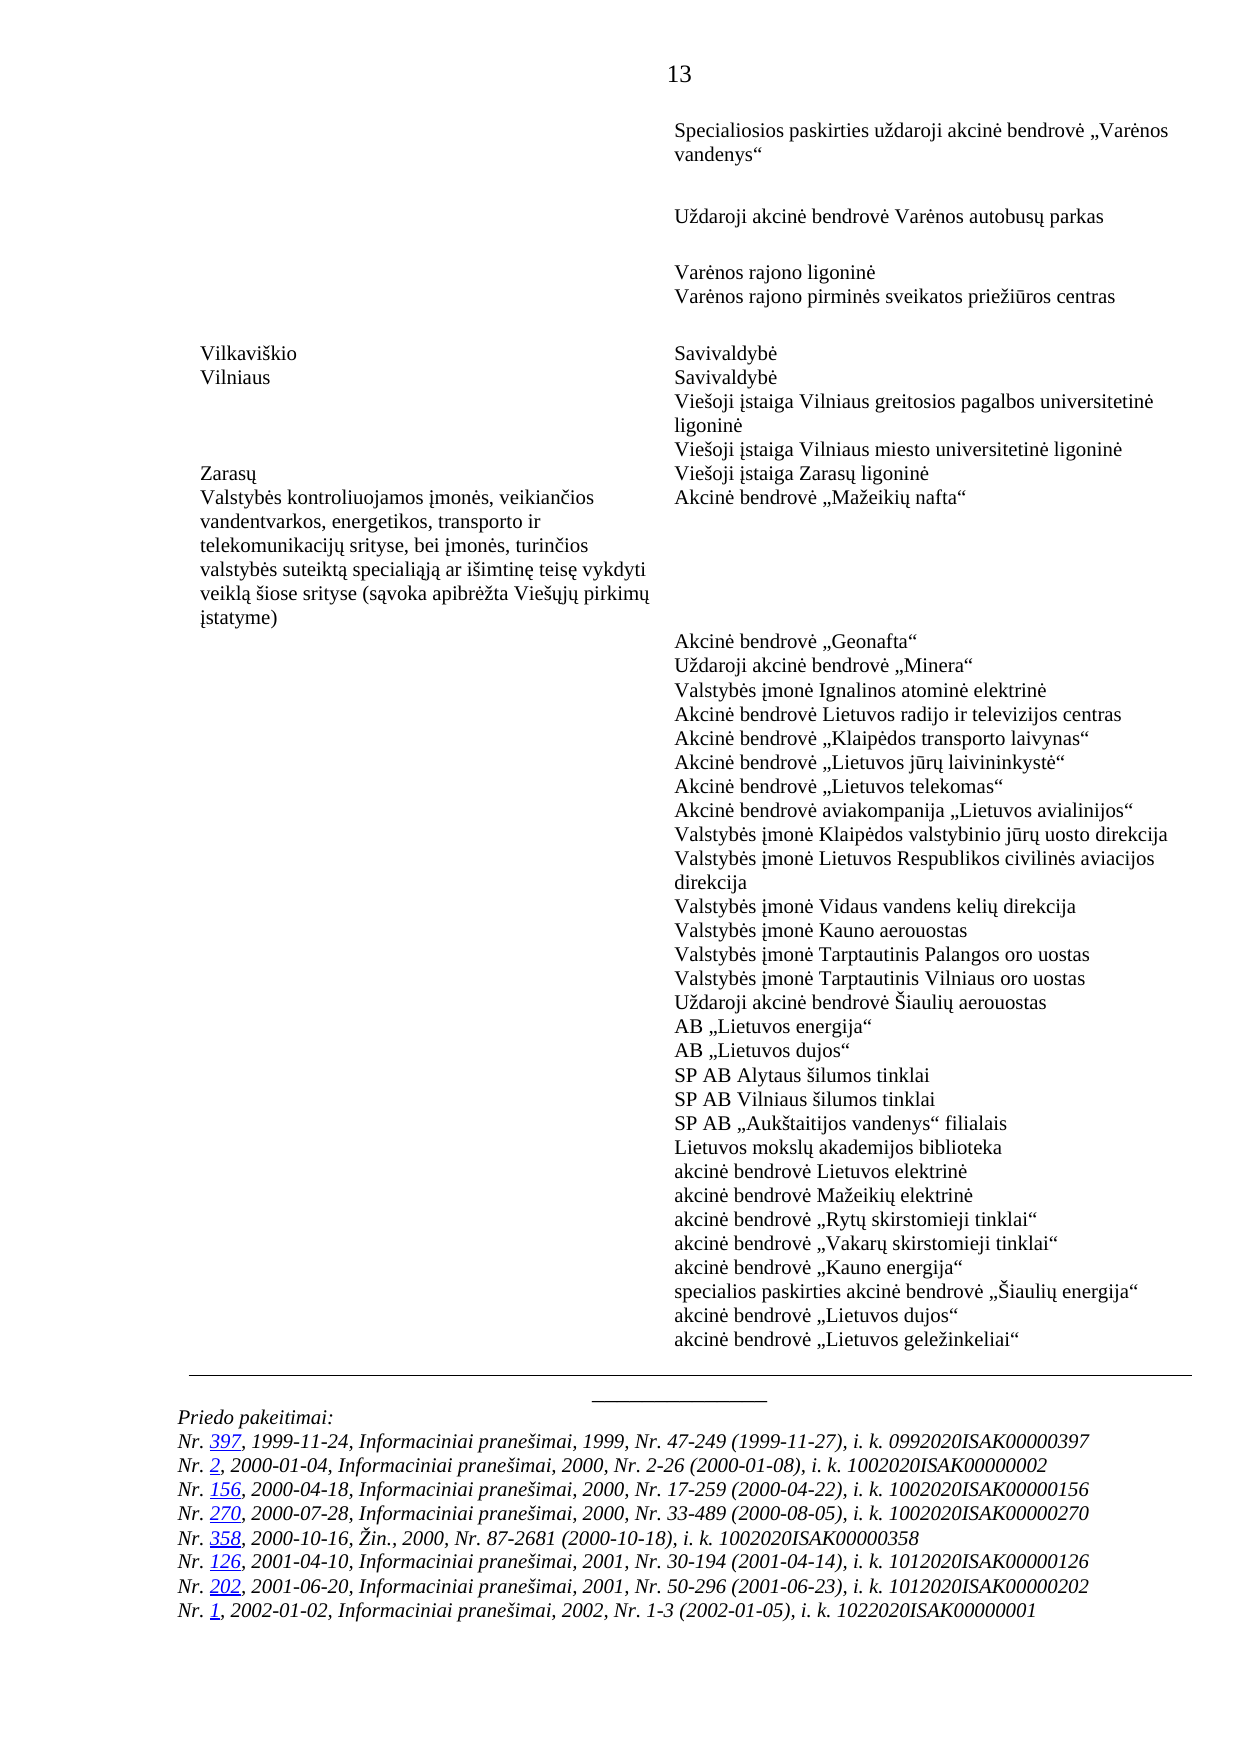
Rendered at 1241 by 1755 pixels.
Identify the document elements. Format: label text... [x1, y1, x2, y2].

table_cell [189, 1039, 663, 1062]
table_cell Akcinė bendrovė „Lietuvos telekomas“ [663, 774, 1192, 798]
table_cell Viešoji įstaiga Zarasų ligoninė [663, 461, 1192, 485]
table_cell [189, 1014, 663, 1038]
table_cell [189, 918, 663, 942]
table_cell Akcinė bendrovė Lietuvos radijo ir televizijos centras [663, 702, 1192, 726]
table_cell Varėnos rajono ligoninė [663, 260, 1192, 284]
text Nr. 1, 2002-01-02, Informaciniai pranešimai, 2002, Nr. 1-3 (2002-01-05), i. k. 1022020ISAK00000001 [177, 1598, 1181, 1622]
text Nr. 270, 2000-07-28, Informaciniai pranešimai, 2000, Nr. 33-489 (2000-08-05), i. k. 1002020ISAK00000270 [177, 1501, 1181, 1525]
text ______________ [177, 1376, 1181, 1405]
table_cell [189, 846, 663, 894]
table_cell Uždaroji akcinė bendrovė Šiaulių aerouostas [663, 990, 1192, 1014]
table_cell AB „Lietuvos energija“ [663, 1014, 1192, 1038]
table_cell [189, 966, 663, 990]
table_cell [189, 1255, 663, 1279]
table_cell [189, 1111, 663, 1135]
table_cell [189, 118, 663, 341]
table_cell [189, 822, 663, 846]
table_cell Akcinė bendrovė „Klaipėdos transporto laivynas“ [663, 726, 1192, 750]
table_cell Viešoji įstaiga Vilniaus greitosios pagalbos universitetinė ligoninė [663, 389, 1192, 437]
table_cell [189, 1087, 663, 1111]
table_cell [189, 798, 663, 822]
table_cell Akcinė bendrovė „Mažeikių nafta“ [663, 485, 1192, 629]
table_cell Lietuvos mokslų akademijos biblioteka [663, 1135, 1192, 1159]
table_cell Uždaroji akcinė bendrovė Varėnos autobusų parkas [663, 204, 1192, 260]
table_cell [189, 1207, 663, 1231]
table_cell [189, 1231, 663, 1255]
text Nr. 156, 2000-04-18, Informaciniai pranešimai, 2000, Nr. 17-259 (2000-04-22), i. k. 1002020ISAK00000156 [177, 1477, 1181, 1501]
table_cell akcinė bendrovė „Rytų skirstomieji tinklai“ [663, 1207, 1192, 1231]
table_cell [189, 1279, 663, 1303]
table_cell [189, 1327, 663, 1351]
table_cell Zarasų [189, 461, 663, 485]
text Nr. 397, 1999-11-24, Informaciniai pranešimai, 1999, Nr. 47-249 (1999-11-27), i. k. 0992020ISAK00000397 [177, 1429, 1181, 1453]
table_cell [189, 1159, 663, 1183]
table_cell Valstybės įmonė Klaipėdos valstybinio jūrų uosto direkcija [663, 822, 1192, 846]
table_cell Vilniaus [189, 365, 663, 389]
table_cell akcinė bendrovė Mažeikių elektrinė [663, 1183, 1192, 1207]
table_cell [189, 629, 663, 653]
table_cell Vilkaviškio [189, 341, 663, 365]
text Nr. 126, 2001-04-10, Informaciniai pranešimai, 2001, Nr. 30-194 (2001-04-14), i. k. 1012020ISAK00000126 [177, 1549, 1181, 1573]
table_cell [189, 1135, 663, 1159]
table_cell Valstybės įmonė Kauno aerouostas [663, 918, 1192, 942]
table_cell SP AB Vilniaus šilumos tinklai [663, 1087, 1192, 1111]
table_cell AB „Lietuvos dujos“ [663, 1039, 1192, 1062]
table_cell [189, 774, 663, 798]
text Nr. 358, 2000-10-16, Žin., 2000, Nr. 87-2681 (2000-10-18), i. k. 1002020ISAK00000358 [177, 1525, 1181, 1549]
table_cell Akcinė bendrovė „Lietuvos jūrų laivininkystė“ [663, 750, 1192, 774]
table_cell [189, 990, 663, 1014]
table_cell Varėnos rajono pirminės sveikatos priežiūros centras [663, 284, 1192, 341]
table_cell Valstybės įmonė Vidaus vandens kelių direkcija [663, 894, 1192, 918]
table_cell [189, 1063, 663, 1087]
table_cell [189, 1303, 663, 1327]
table_cell [189, 389, 663, 437]
table_cell Valstybės įmonė Tarptautinis Palangos oro uostas [663, 942, 1192, 966]
text Nr. 202, 2001-06-20, Informaciniai pranešimai, 2001, Nr. 50-296 (2001-06-23), i. k. 1012020ISAK00000202 [177, 1573, 1181, 1598]
table_cell Uždaroji akcinė bendrovė „Minera“ [663, 654, 1192, 677]
table_cell [189, 942, 663, 966]
table_cell Valstybės įmonė Lietuvos Respublikos civilinės aviacijos direkcija [663, 846, 1192, 894]
text Priedo pakeitimai: [177, 1405, 1181, 1429]
table_cell Viešoji įstaiga Vilniaus miesto universitetinė ligoninė [663, 437, 1192, 461]
table_cell [189, 750, 663, 774]
text Nr. 2, 2000-01-04, Informaciniai pranešimai, 2000, Nr. 2-26 (2000-01-08), i. k. 1002020ISAK00000002 [177, 1453, 1181, 1477]
table_cell [189, 1183, 663, 1207]
table_cell SP AB Alytaus šilumos tinklai [663, 1063, 1192, 1087]
table_cell [189, 437, 663, 461]
table_cell Akcinė bendrovė „Geonafta“ [663, 629, 1192, 653]
table_cell [663, 1351, 1192, 1375]
table_cell [189, 1351, 663, 1375]
table_cell Specialiosios paskirties uždaroji akcinė bendrovė „Varėnos vandenys“ [663, 118, 1192, 204]
table_cell akcinė bendrovė „Lietuvos geležinkeliai“ [663, 1327, 1192, 1351]
table_cell Akcinė bendrovė aviakompanija „Lietuvos avialinijos“ [663, 798, 1192, 822]
table_cell [189, 894, 663, 918]
table_cell akcinė bendrovė „Lietuvos dujos“ [663, 1303, 1192, 1327]
table_cell [189, 678, 663, 702]
table_cell [189, 726, 663, 750]
table_cell [189, 702, 663, 726]
table_cell akcinė bendrovė „Kauno energija“ [663, 1255, 1192, 1279]
table_cell akcinė bendrovė „Vakarų skirstomieji tinklai“ [663, 1231, 1192, 1255]
table_cell Valstybės įmonė Tarptautinis Vilniaus oro uostas [663, 966, 1192, 990]
table_cell Savivaldybė [663, 365, 1192, 389]
table_cell akcinė bendrovė Lietuvos elektrinė [663, 1159, 1192, 1183]
table_cell [189, 654, 663, 677]
table_cell SP AB „Aukštaitijos vandenys“ filialais [663, 1111, 1192, 1135]
table_cell specialios paskirties akcinė bendrovė „Šiaulių energija“ [663, 1279, 1192, 1303]
table_cell Valstybės įmonė Ignalinos atominė elektrinė [663, 678, 1192, 702]
table_cell Savivaldybė [663, 341, 1192, 365]
table_cell Valstybės kontroliuojamos įmonės, veikiančios vandentvarkos, energetikos, transporto ir telekomunikacijų srityse, bei įmonės, turinčios valstybės suteiktą specialiąją ar išimtinę teisę vykdyti veiklą šiose srityse (sąvoka apibrėžta Viešųjų pirkimų įstatyme) [189, 485, 663, 629]
